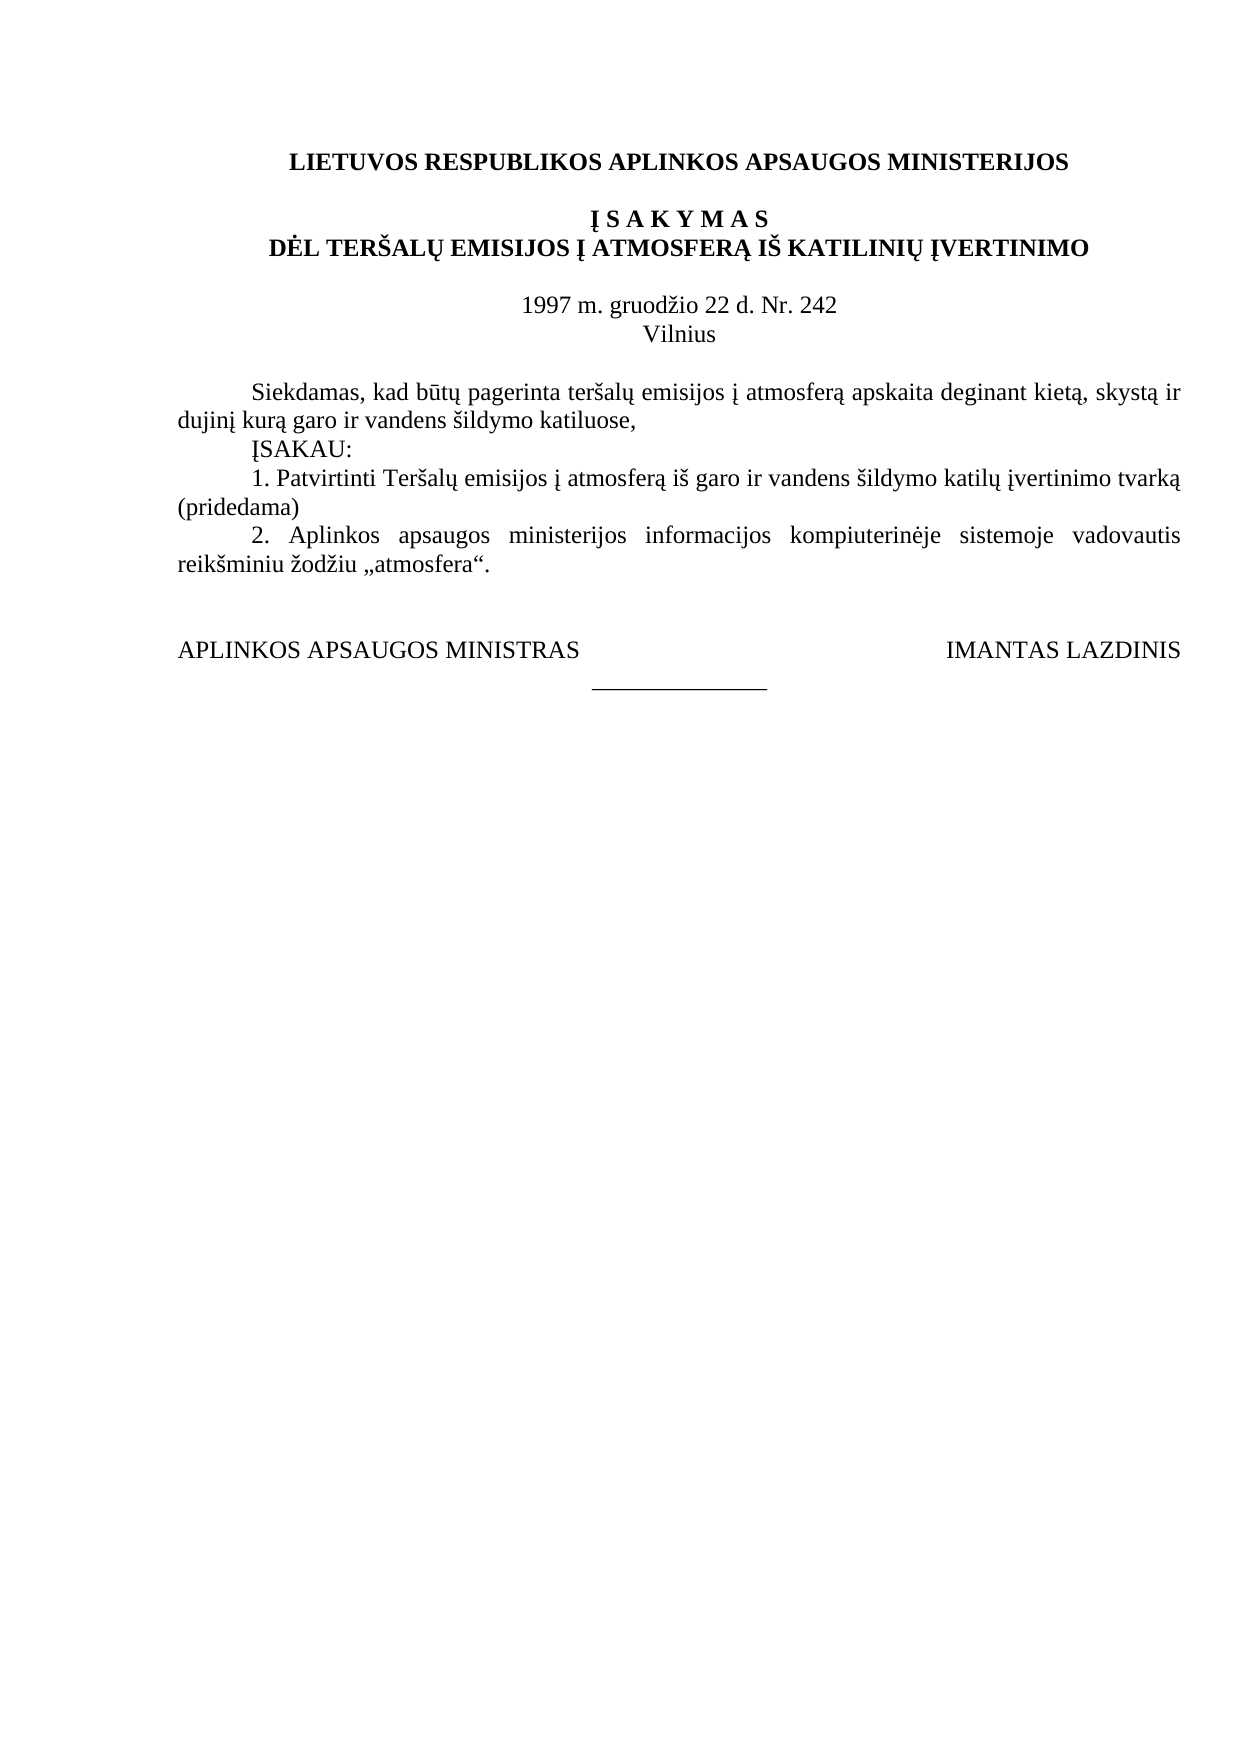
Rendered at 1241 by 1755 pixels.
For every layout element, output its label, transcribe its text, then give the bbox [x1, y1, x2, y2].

text ______________ [177, 664, 1181, 693]
text 2. Aplinkos apsaugos ministerijos informacijos kompiuterinėje sistemoje vadovautis reikšminiu žodžiu „atmosfera“. [177, 521, 1181, 578]
text LIETUVOS RESPUBLIKOS APLINKOS APSAUGOS MINISTERIJOS [177, 147, 1181, 176]
text 1997 m. gruodžio 22 d. Nr. 242 [177, 291, 1181, 319]
text Siekdamas, kad būtų pagerinta teršalų emisijos į atmosferą apskaita deginant kietą, skystą ir dujinį kurą garo ir vandens šildymo katiluose, [177, 377, 1181, 434]
text Aplinkos apsaugos Ministras Imantas Lazdinis [177, 636, 1181, 664]
text 1. Patvirtinti Teršalų emisijos į atmosferą iš garo ir vandens šildymo katilų įvertinimo tvarką (pridedama) [177, 463, 1181, 521]
text Į S A K Y M A S [177, 204, 1181, 233]
text ĮSAKAU: [177, 434, 1181, 463]
text DĖL TERŠALŲ EMISIJOS Į ATMOSFERĄ IŠ KATILINIŲ ĮVERTINIMO [177, 233, 1181, 262]
text Vilnius [177, 319, 1181, 348]
